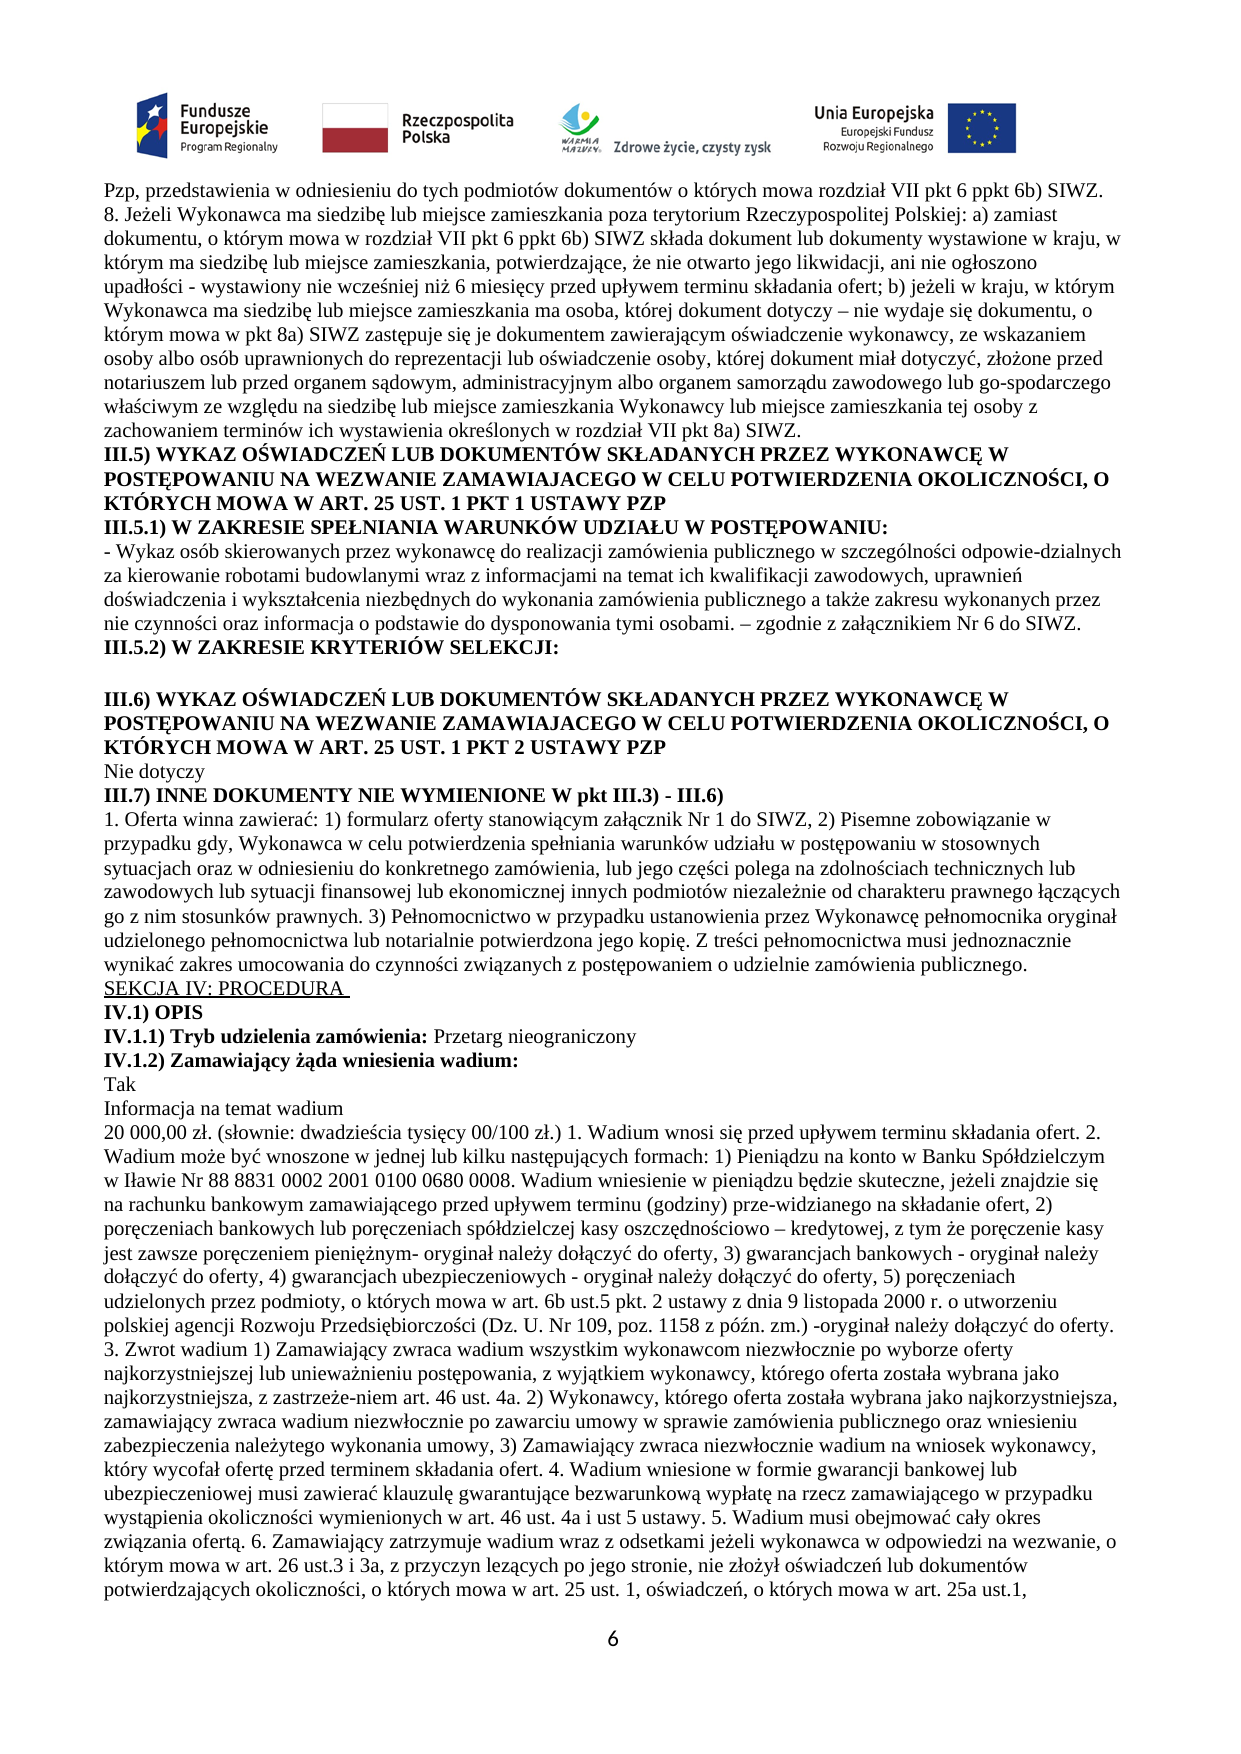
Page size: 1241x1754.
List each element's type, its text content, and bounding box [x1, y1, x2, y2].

text Nie dotyczy [103, 759, 1122, 783]
text III.6) WYKAZ OŚWIADCZEŃ LUB DOKUMENTÓW SKŁADANYCH PRZEZ WYKONAWCĘ W POSTĘPOWANIU NA WEZWANIE ZAMAWIAJACEGO W CELU POTWIERDZENIA OKOLICZNOŚCI, O KTÓRYCH MOWA W ART. 25 UST. 1 PKT 2 USTAWY PZP [103, 687, 1122, 759]
text III.7) INNE DOKUMENTY NIE WYMIENIONE W pkt III.3) - III.6) [103, 783, 1122, 807]
text SEKCJA IV: PROCEDURA [103, 976, 1122, 1000]
text Pzp, przedstawienia w odniesieniu do tych podmiotów dokumentów o których mowa rozdział VII pkt 6 ppkt 6b) SIWZ. 8. Jeżeli Wykonawca ma siedzibę lub miejsce zamieszkania poza terytorium Rzeczypospolitej Polskiej: a) zamiast dokumentu, o którym mowa w rozdział VII pkt 6 ppkt 6b) SIWZ składa dokument lub dokumenty wystawione w kraju, w którym ma siedzibę lub miejsce zamieszkania, potwierdzające, że nie otwarto jego likwidacji, ani nie ogłoszono upadłości - wystawiony nie wcześniej niż 6 miesięcy przed upływem terminu składania ofert; b) jeżeli w kraju, w którym Wykonawca ma siedzibę lub miejsce zamieszkania ma osoba, której dokument dotyczy – nie wydaje się dokumentu, o którym mowa w pkt 8a) SIWZ zastępuje się je dokumentem zawierającym oświadczenie wykonawcy, ze wskazaniem osoby albo osób uprawnionych do reprezentacji lub oświadczenie osoby, której dokument miał dotyczyć, złożone przed notariuszem lub przed organem sądowym, administracyjnym albo organem samorządu zawodowego lub go-spodarczego właściwym ze względu na siedzibę lub miejsce zamieszkania Wykonawcy lub miejsce zamieszkania tej osoby z zachowaniem terminów ich wystawienia określonych w rozdział VII pkt 8a) SIWZ. [103, 178, 1122, 442]
text 1. Oferta winna zawierać: 1) formularz oferty stanowiącym załącznik Nr 1 do SIWZ, 2) Pisemne zobowiązanie w przypadku gdy, Wykonawca w celu potwierdzenia spełniania warunków udziału w postępowaniu w stosownych sytuacjach oraz w odniesieniu do konkretnego zamówienia, lub jego części polega na zdolnościach technicznych lub zawodowych lub sytuacji finansowej lub ekonomicznej innych podmiotów niezależnie od charakteru prawnego łączących go z nim stosunków prawnych. 3) Pełnomocnictwo w przypadku ustanowienia przez Wykonawcę pełnomocnika oryginał udzielonego pełnomocnictwa lub notarialnie potwierdzona jego kopię. Z treści pełnomocnictwa musi jednoznacznie wynikać zakres umocowania do czynności związanych z postępowaniem o udzielnie zamówienia publicznego. [103, 807, 1122, 976]
text Tak Informacja na temat wadium 20 000,00 zł. (słownie: dwadzieścia tysięcy 00/100 zł.) 1. Wadium wnosi się przed upływem terminu składania ofert. 2. Wadium może być wnoszone w jednej lub kilku następujących formach: 1) Pieniądzu na konto w Banku Spółdzielczym w Iławie Nr 88 8831 0002 2001 0100 0680 0008. Wadium wniesienie w pieniądzu będzie skuteczne, jeżeli znajdzie się na rachunku bankowym zamawiającego przed upływem terminu (godziny) prze-widzianego na składanie ofert, 2) poręczeniach bankowych lub poręczeniach spółdzielczej kasy oszczędnościowo – kredytowej, z tym że poręczenie kasy jest zawsze poręczeniem pieniężnym- oryginał należy dołączyć do oferty, 3) gwarancjach bankowych - oryginał należy dołączyć do oferty, 4) gwarancjach ubezpieczeniowych - oryginał należy dołączyć do oferty, 5) poręczeniach udzielonych przez podmioty, o których mowa w art. 6b ust.5 pkt. 2 ustawy z dnia 9 listopada 2000 r. o utworzeniu polskiej agencji Rozwoju Przedsiębiorczości (Dz. U. Nr 109, poz. 1158 z późn. zm.) -oryginał należy dołączyć do oferty. 3. Zwrot wadium 1) Zamawiający zwraca wadium wszystkim wykonawcom niezwłocznie po wyborze oferty najkorzystniejszej lub unieważnieniu postępowania, z wyjątkiem wykonawcy, którego oferta została wybrana jako najkorzystniejsza, z zastrzeże-niem art. 46 ust. 4a. 2) Wykonawcy, którego oferta została wybrana jako najkorzystniejsza, zamawiający zwraca wadium niezwłocznie po zawarciu umowy w sprawie zamówienia publicznego oraz wniesieniu zabezpieczenia należytego wykonania umowy, 3) Zamawiający zwraca niezwłocznie wadium na wniosek wykonawcy, który wycofał ofertę przed terminem składania ofert. 4. Wadium wniesione w formie gwarancji bankowej lub ubezpieczeniowej musi zawierać klauzulę gwarantujące bezwarunkową wypłatę na rzecz zamawiającego w przypadku wystąpienia okoliczności wymienionych w art. 46 ust. 4a i ust 5 ustawy. 5. Wadium musi obejmować cały okres związania ofertą. 6. Zamawiający zatrzymuje wadium wraz z odsetkami jeżeli wykonawca w odpowiedzi na wezwanie, o którym mowa w art. 26 ust.3 i 3a, z przyczyn lezących po jego stronie, nie złożył oświadczeń lub dokumentów potwierdzających okoliczności, o których mowa w art. 25 ust. 1, oświadczeń, o których mowa w art. 25a ust.1, [103, 1072, 1122, 1601]
text III.5.1) W ZAKRESIE SPEŁNIANIA WARUNKÓW UDZIAŁU W POSTĘPOWANIU: - Wykaz osób skierowanych przez wykonawcę do realizacji zamówienia publicznego w szczególności odpowie-dzialnych za kierowanie robotami budowlanymi wraz z informacjami na temat ich kwalifikacji zawodowych, uprawnień doświadczenia i wykształcenia niezbędnych do wykonania zamówienia publicznego a także zakresu wykonanych przez nie czynności oraz informacja o podstawie do dysponowania tymi osobami. – zgodnie z załącznikiem Nr 6 do SIWZ. III.5.2) W ZAKRESIE KRYTERIÓW SELEKCJI: [103, 514, 1122, 687]
text IV.1) OPIS IV.1.1) Tryb udzielenia zamówienia: Przetarg nieograniczony IV.1.2) Zamawiający żąda wniesienia wadium: [103, 1000, 1122, 1072]
text III.5) WYKAZ OŚWIADCZEŃ LUB DOKUMENTÓW SKŁADANYCH PRZEZ WYKONAWCĘ W POSTĘPOWANIU NA WEZWANIE ZAMAWIAJACEGO W CELU POTWIERDZENIA OKOLICZNOŚCI, O KTÓRYCH MOWA W ART. 25 UST. 1 PKT 1 USTAWY PZP [103, 442, 1122, 514]
